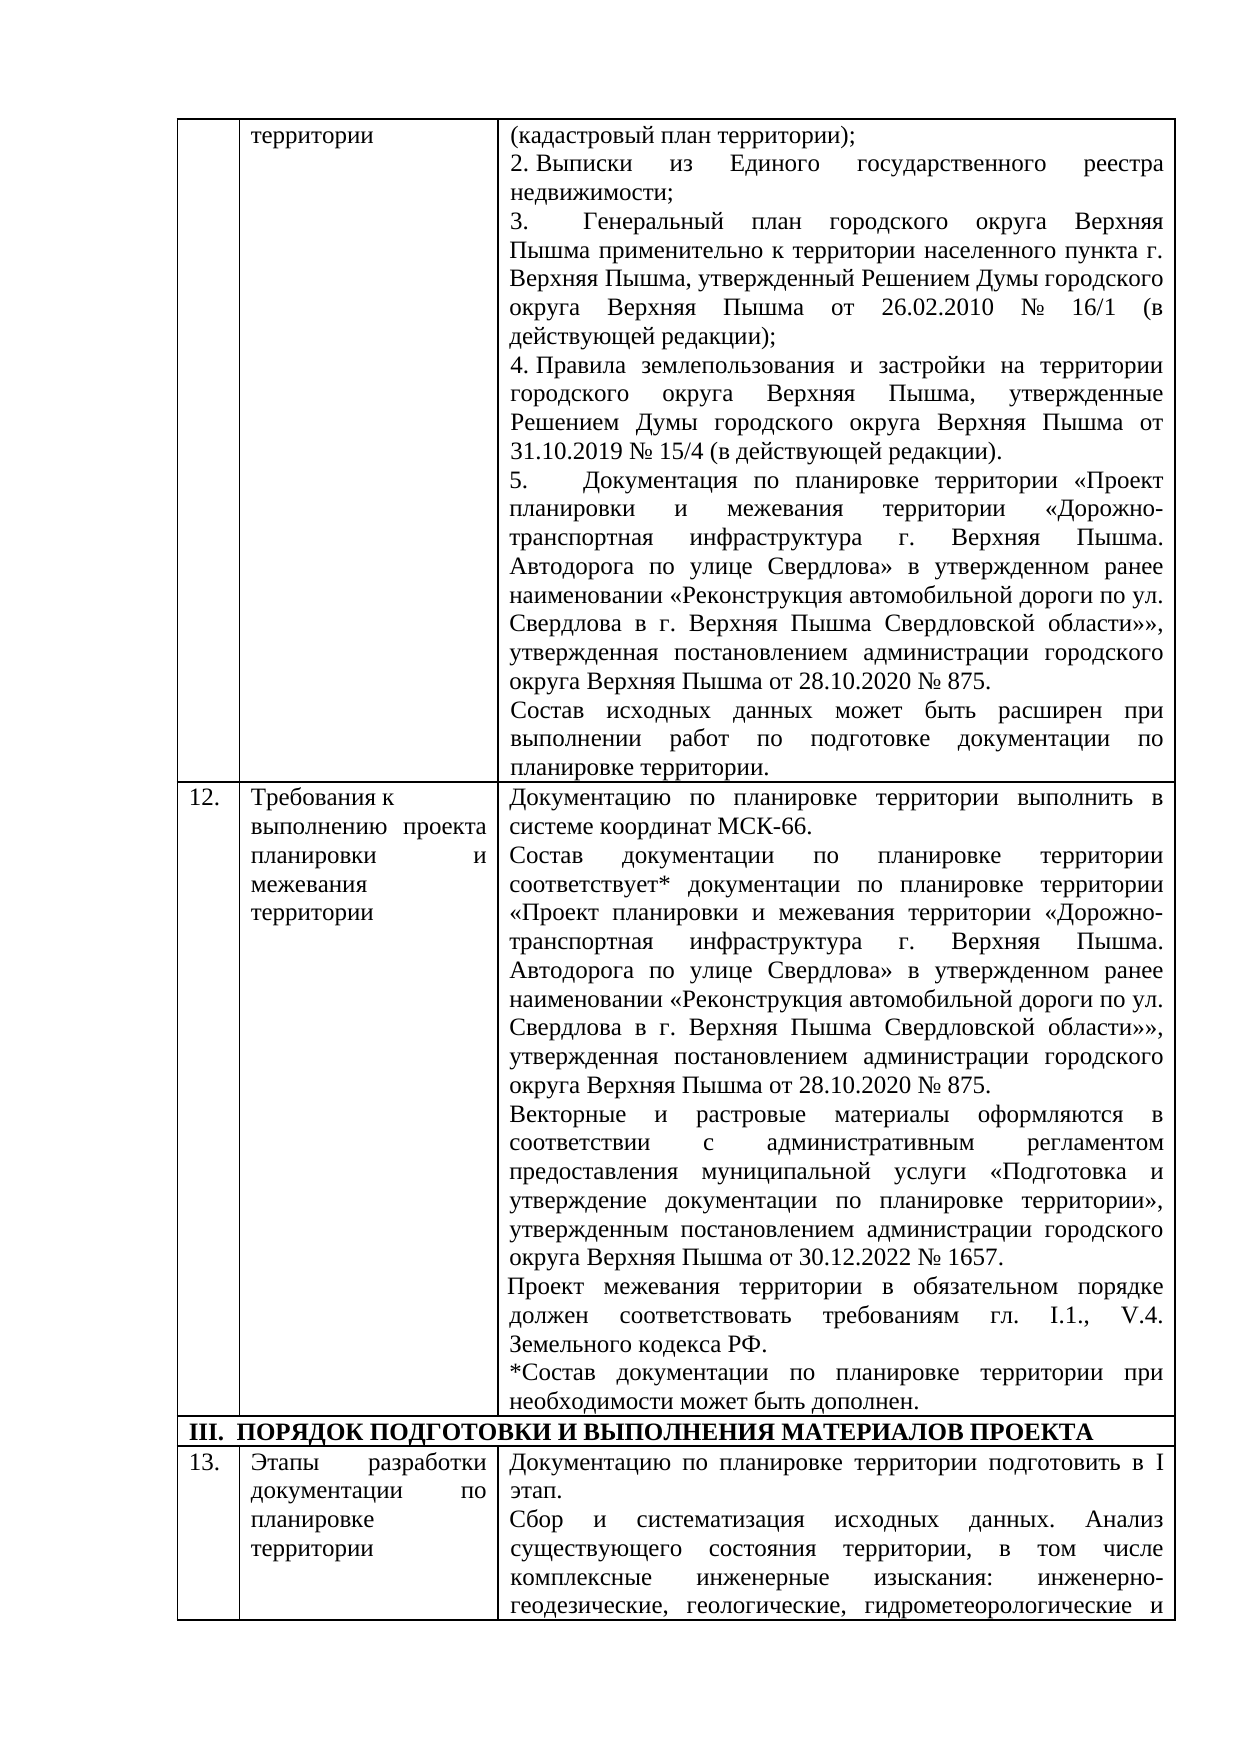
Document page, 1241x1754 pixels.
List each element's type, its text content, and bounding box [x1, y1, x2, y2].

table_cell Документацию по планировке территории подготовить в I этап. Сбор и систематизация исходных данных. Анализ существующего состояния территории, в том числе комплексные инженерные изыскания: инженерно-геодезические, геологические, гидрометеорологические и [499, 1447, 1174, 1619]
table_cell III. ПОРЯДОК ПОДГОТОВКИ И ВЫПОЛНЕНИЯ МАТЕРИАЛОВ ПРОЕКТА [178, 1417, 1174, 1445]
table_cell территории [240, 120, 497, 781]
table_cell 13. [178, 1447, 239, 1619]
table_cell Требования к выполнению проекта планировки и межевания территории [240, 783, 497, 1415]
table_cell (кадастровый план территории); Выписки из Единого государственного реестра недвижимости; Генеральный план городского округа Верхняя Пышма применительно к территории населенного пункта г. Верхняя Пышма, утвержденный Решением Думы городского округа Верхняя Пышма от 26.02.2010 № 16/1 (в действующей редакции); Правила землепользования и застройки на территории городского округа Верхняя Пышма, утвержденные Решением Думы городского округа Верхняя Пышма от 31.10.2019 № 15/4 (в действующей редакции). Документация по планировке территории «Проект планировки и межевания территории «Дорожно-транспортная инфраструктура г. Верхняя Пышма. Автодорога по улице Свердлова» в утвержденном ранее наименовании «Реконструкция автомобильной дороги по ул. Свердлова в г. Верхняя Пышма Свердловской области»», утвержденная постановлением администрации городского округа Верхняя Пышма от 28.10.2020 № 875. Состав исходных данных может быть расширен при выполнении работ по подготовке документации по планировке территории. [499, 120, 1174, 781]
table_cell [178, 120, 239, 781]
table_cell Документацию по планировке территории выполнить в системе координат МСК-66. Состав документации по планировке территории соответствует* документации по планировке территории «Проект планировки и межевания территории «Дорожно-транспортная инфраструктура г. Верхняя Пышма. Автодорога по улице Свердлова» в утвержденном ранее наименовании «Реконструкция автомобильной дороги по ул. Свердлова в г. Верхняя Пышма Свердловской области»», утвержденная постановлением администрации городского округа Верхняя Пышма от 28.10.2020 № 875. Векторные и растровые материалы оформляются в соответствии с административным регламентом предоставления муниципальной услуги «Подготовка и утверждение документации по планировке территории», утвержденным постановлением администрации городского округа Верхняя Пышма от 30.12.2022 № 1657. Проект межевания территории в обязательном порядке должен соответствовать требованиям гл. I.1., V.4. Земельного кодекса РФ. *Состав документации по планировке территории при необходимости может быть дополнен. [499, 783, 1174, 1415]
table_cell Этапы разработки документации по планировке территории [240, 1447, 497, 1619]
table_cell 12. [178, 783, 239, 1415]
